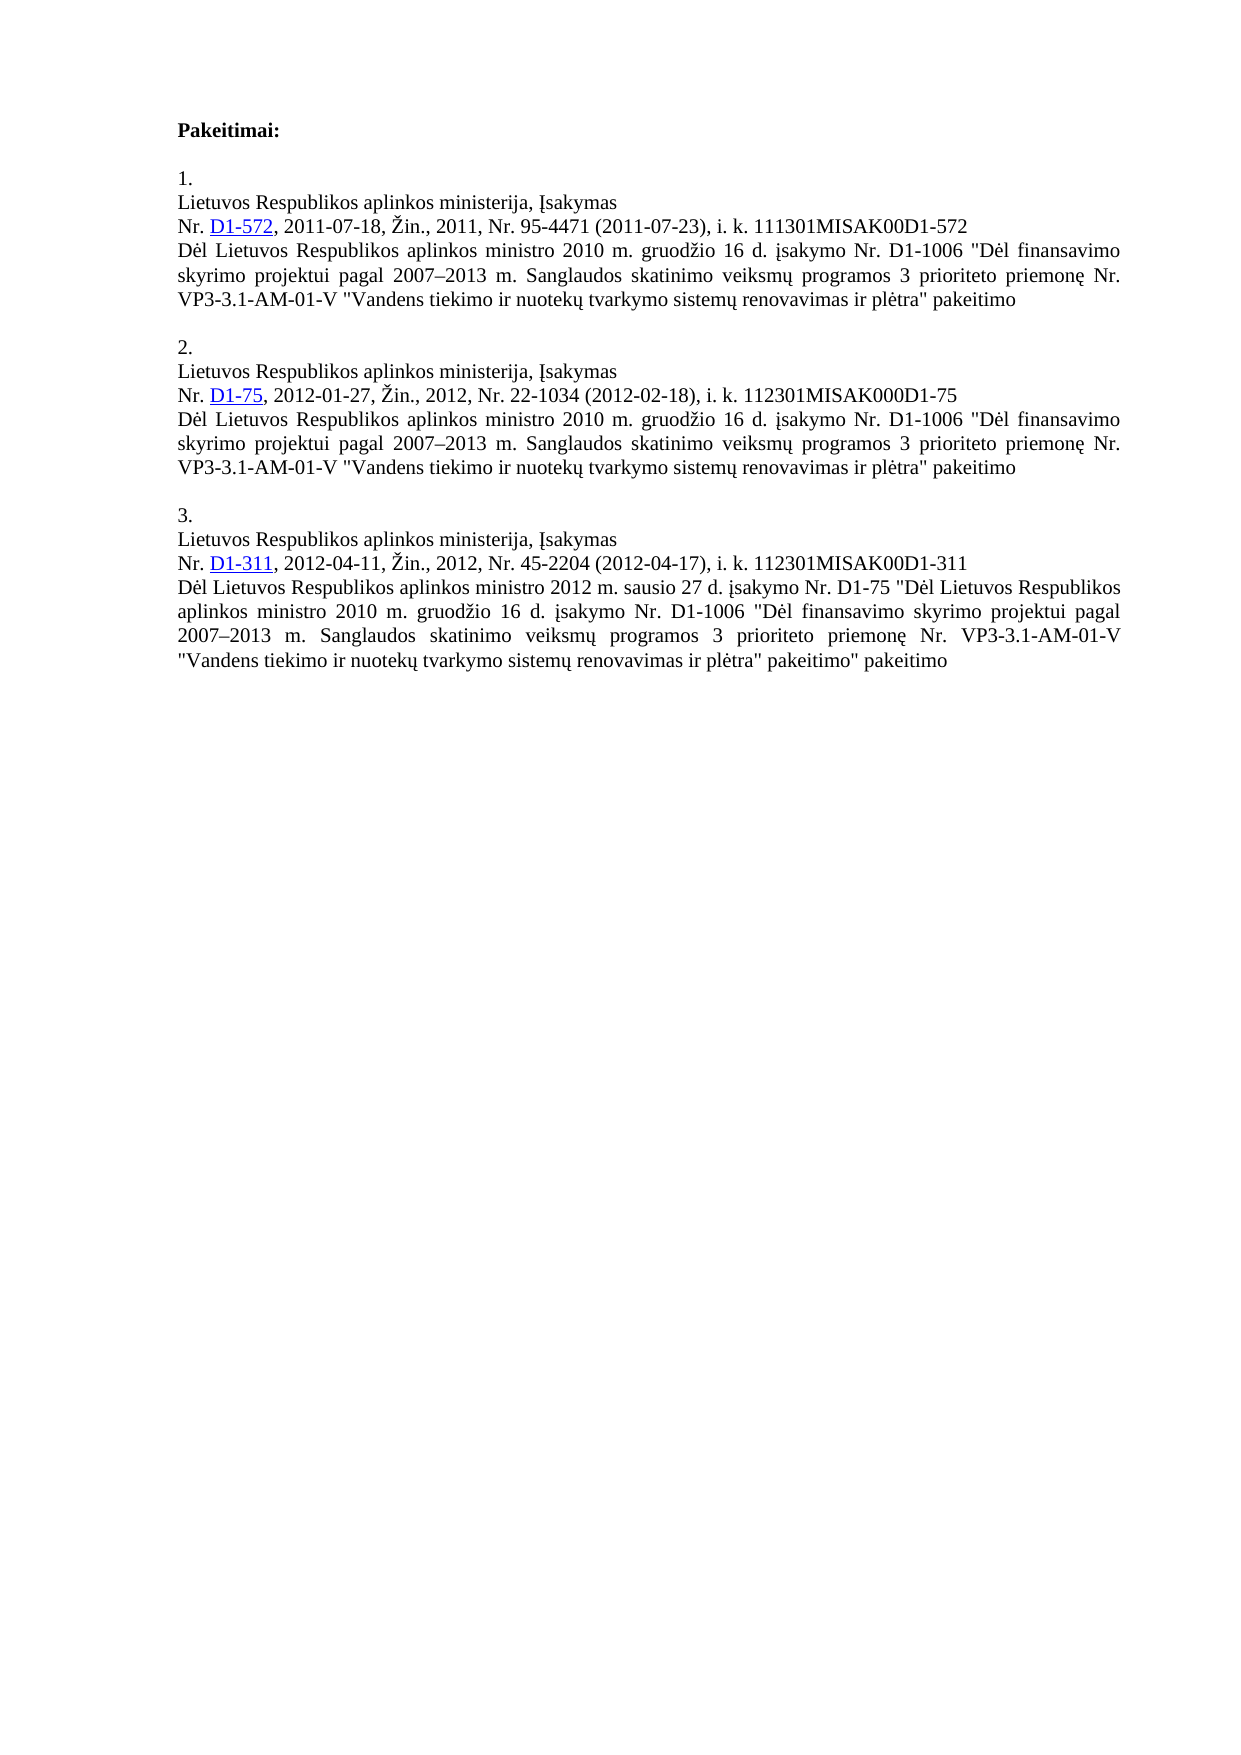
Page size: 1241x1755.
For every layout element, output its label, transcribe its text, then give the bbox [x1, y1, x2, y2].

text 2. [177, 335, 1122, 359]
text Dėl Lietuvos Respublikos aplinkos ministro 2012 m. sausio 27 d. įsakymo Nr. D1-75 "Dėl Lietuvos Respublikos aplinkos ministro 2010 m. gruodžio 16 d. įsakymo Nr. D1-1006 "Dėl finansavimo skyrimo projektui pagal 2007–2013 m. Sanglaudos skatinimo veiksmų programos 3 prioriteto priemonę Nr. VP3-3.1-AM-01-V "Vandens tiekimo ir nuotekų tvarkymo sistemų renovavimas ir plėtra" pakeitimo" pakeitimo [177, 575, 1122, 672]
text 3. [177, 503, 1122, 527]
text Nr. D1-75, 2012-01-27, Žin., 2012, Nr. 22-1034 (2012-02-18), i. k. 112301MISAK000D1-75 [177, 383, 1122, 407]
text Pakeitimai: [177, 118, 1122, 142]
text Lietuvos Respublikos aplinkos ministerija, Įsakymas [177, 527, 1122, 551]
text Nr. D1-572, 2011-07-18, Žin., 2011, Nr. 95-4471 (2011-07-23), i. k. 111301MISAK00D1-572 [177, 214, 1122, 238]
text Lietuvos Respublikos aplinkos ministerija, Įsakymas [177, 359, 1122, 383]
text 1. [177, 166, 1122, 190]
text Nr. D1-311, 2012-04-11, Žin., 2012, Nr. 45-2204 (2012-04-17), i. k. 112301MISAK00D1-311 [177, 551, 1122, 575]
text Lietuvos Respublikos aplinkos ministerija, Įsakymas [177, 190, 1122, 214]
text Dėl Lietuvos Respublikos aplinkos ministro 2010 m. gruodžio 16 d. įsakymo Nr. D1-1006 "Dėl finansavimo skyrimo projektui pagal 2007–2013 m. Sanglaudos skatinimo veiksmų programos 3 prioriteto priemonę Nr. VP3-3.1-AM-01-V "Vandens tiekimo ir nuotekų tvarkymo sistemų renovavimas ir plėtra" pakeitimo [177, 407, 1122, 479]
text Dėl Lietuvos Respublikos aplinkos ministro 2010 m. gruodžio 16 d. įsakymo Nr. D1-1006 "Dėl finansavimo skyrimo projektui pagal 2007–2013 m. Sanglaudos skatinimo veiksmų programos 3 prioriteto priemonę Nr. VP3-3.1-AM-01-V "Vandens tiekimo ir nuotekų tvarkymo sistemų renovavimas ir plėtra" pakeitimo [177, 238, 1122, 311]
